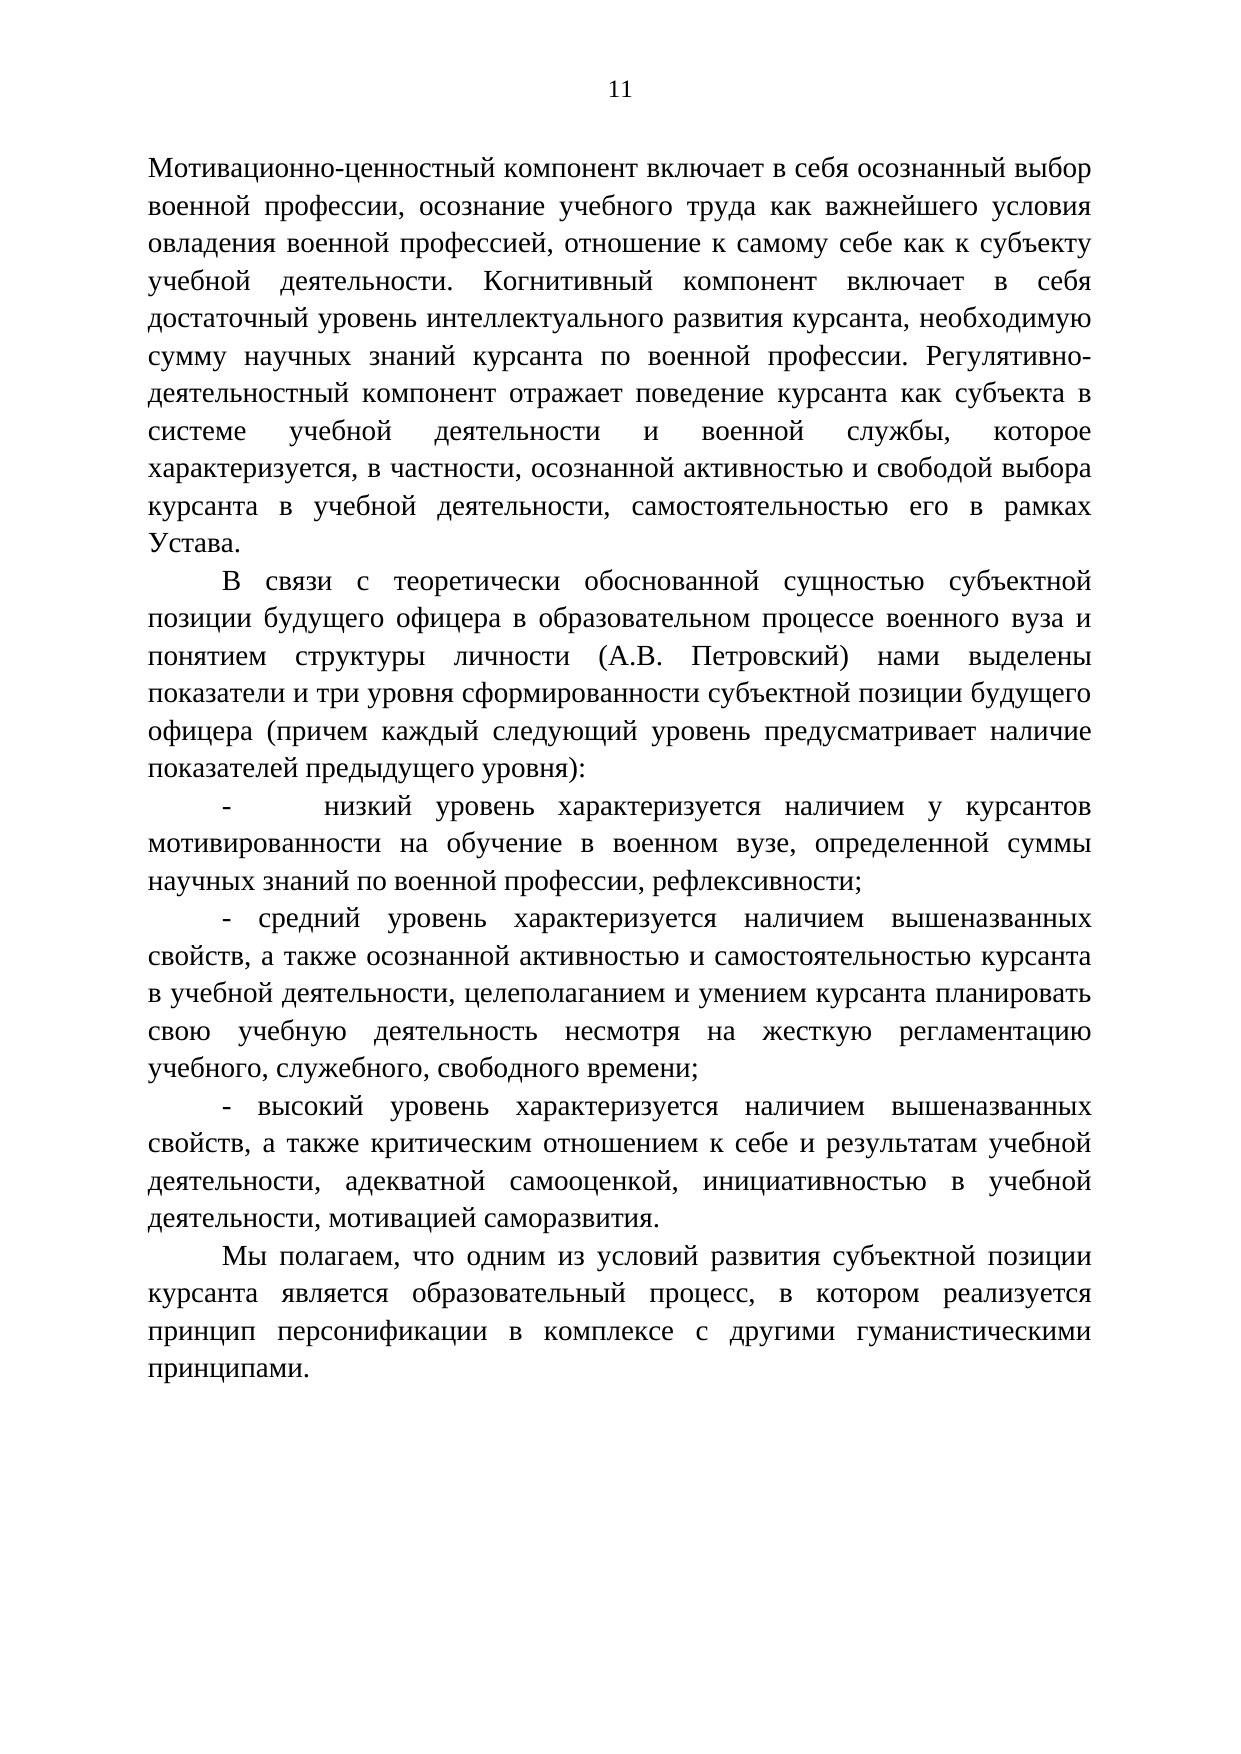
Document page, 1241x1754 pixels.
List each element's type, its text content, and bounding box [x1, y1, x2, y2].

text Мотивационно-ценностный компонент включает в себя осознанный выбор военной профессии, осознание учебного труда как важнейшего условия овладения военной профессией, отношение к самому себе как к субъекту учебной деятельности. Когнитивный компонент включает в себя достаточный уровень интеллектуального развития курсанта, необходимую сумму научных знаний курсанта по военной профессии. Регулятивно-деятельностный компонент отражает поведение курсанта как субъекта в системе учебной деятельности и военной службы, которое характеризуется, в частности, осознанной активностью и свободой выбора курсанта в учебной деятельности, самостоятельностью его в рамках Устава. [148, 148, 1092, 560]
text - средний уровень характеризуется наличием вышеназванных свойств, а также осознанной активностью и самостоятельностью курсанта в учебной деятельности, целеполаганием и умением курсанта планировать свою учебную деятельность несмотря на жесткую регламентацию учебного, служебного, свободного времени; [148, 898, 1092, 1085]
text В связи с теоретически обоснованной сущностью субъектной позиции будущего офицера в образовательном процессе военного вуза и понятием структуры личности (А.В. Петровский) нами выделены показатели и три уровня сформированности субъектной позиции будущего офицера (причем каждый следующий уровень предусматривает наличие показателей предыдущего уровня): [148, 560, 1092, 785]
text - низкий уровень характеризуется наличием у курсантов мотивированности на обучение в военном вузе, определенной суммы научных знаний по военной профессии, рефлексивности; [148, 785, 1092, 898]
text - высокий уровень характеризуется наличием вышеназванных свойств, а также критическим отношением к себе и результатам учебной деятельности, адекватной самооценкой, инициативностью в учебной деятельности, мотивацией саморазвития. [148, 1085, 1092, 1235]
text Мы полагаем, что одним из условий развития субъектной позиции курсанта является образовательный процесс, в котором реализуется принцип персонификации в комплексе с другими гуманистическими принципами. [148, 1235, 1092, 1385]
